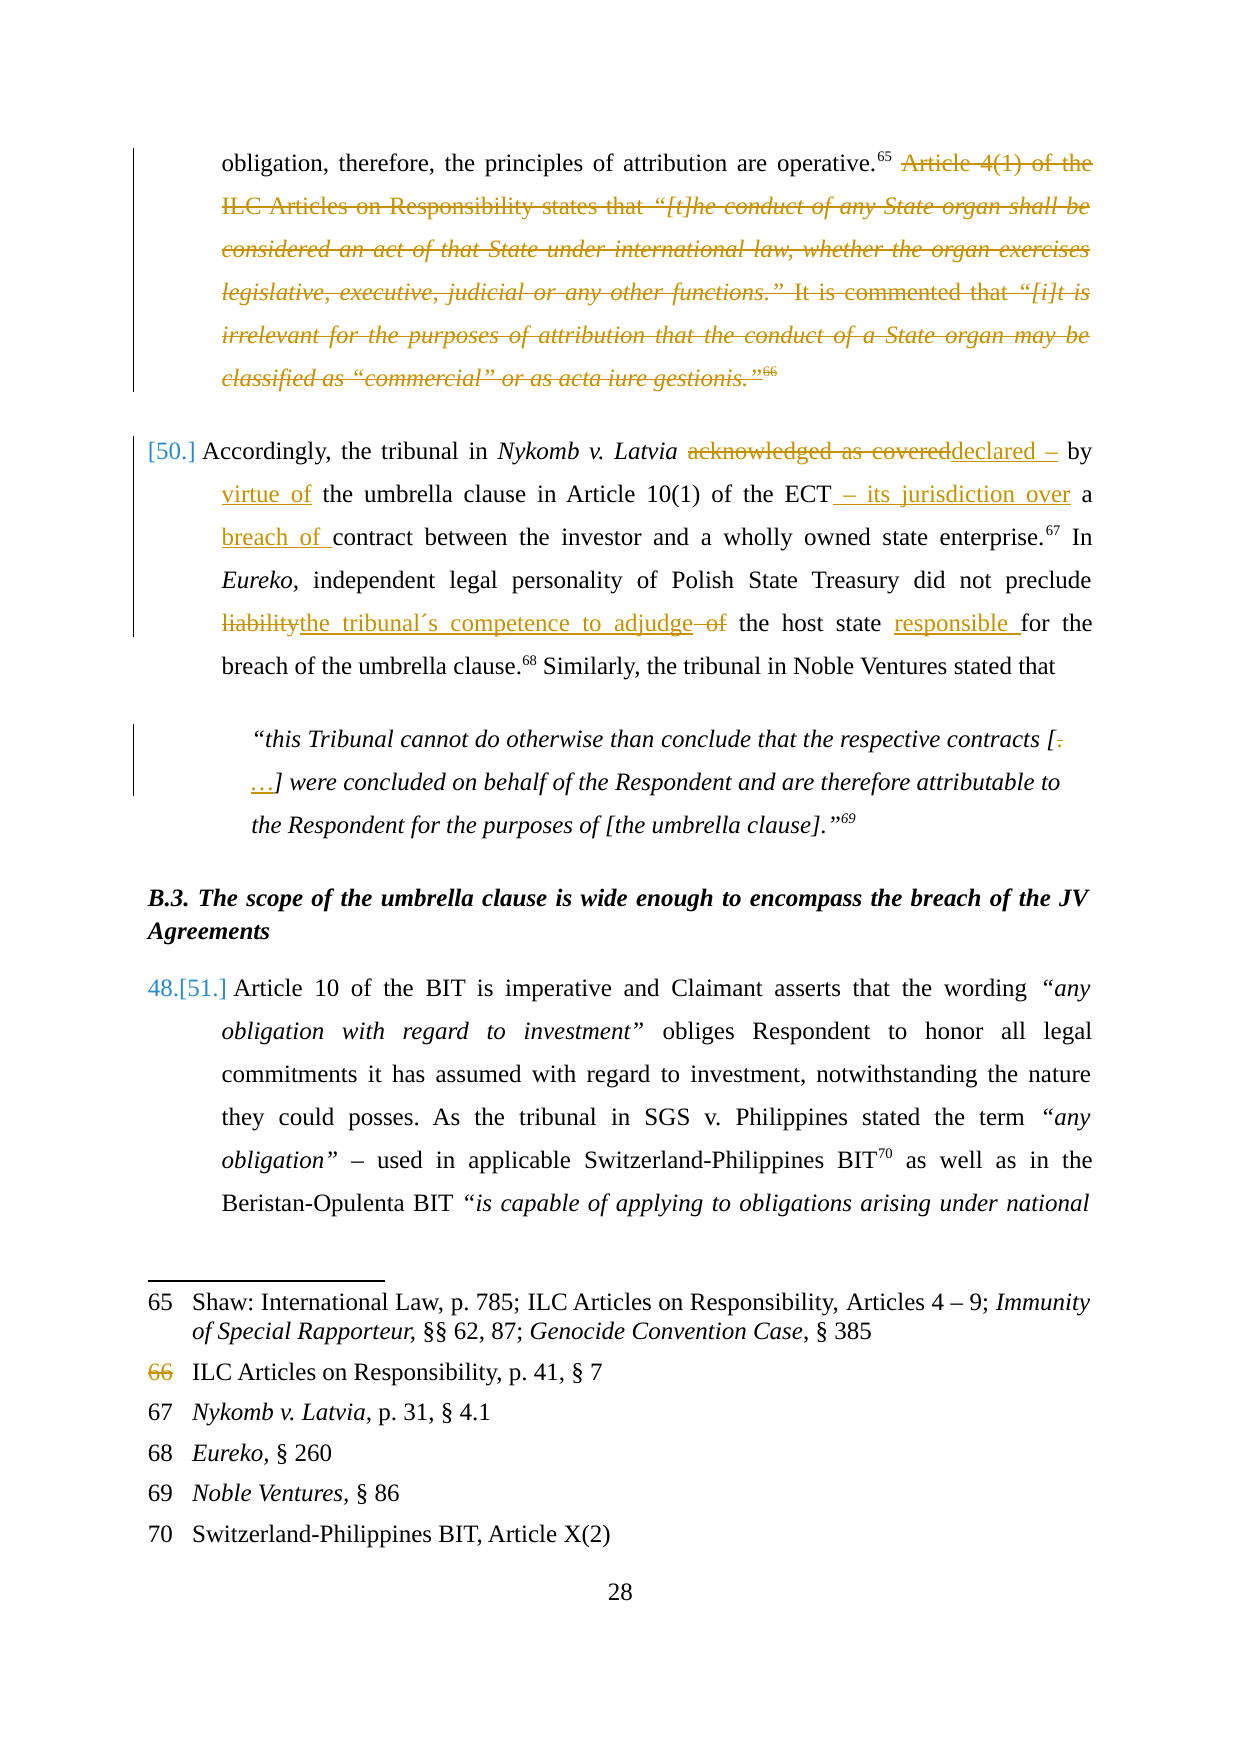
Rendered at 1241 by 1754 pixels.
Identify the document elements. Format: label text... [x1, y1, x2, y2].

list Shaw: International Law, p. 785; ILC Articles on Responsibility, Articles 4 – 9; Immunity of Special Rapporteur, §§ 62, 87; Genocide Convention Case, § 385 [148, 1287, 1093, 1345]
text Noble Ventures, § 86 [148, 1478, 1093, 1507]
list Eureko, § 260 [148, 1438, 1093, 1466]
list The issue of attribution is elaborated in respective parts of this memorandum (§§ 57 – 65). However, the obligation arising out of Article 10 of the BIT is international obligation, therefore, the principles of attribution are operative. [148, 148, 1093, 392]
list Article 10 of the BIT is imperative and Claimant asserts that the wording “any obligation with regard to investment” obliges Respondent to honor all legal commitments it has assumed with regard to investment, notwithstanding the nature they could posses. As the tribunal in SGS v. Philippines stated the term “any obligation” – used in applicable Switzerland-Philippines BIT as well as in the Beristan-Opulenta BIT “is capable of applying to obligations arising under national [148, 973, 1093, 1217]
list Switzerland-Philippines BIT, Article X(2) [148, 1519, 1093, 1547]
list Accordingly, the tribunal in Nykomb v. Latvia declared – by virtue of the umbrella clause in Article 10(1) of the ECT – its jurisdiction over a breach of contract between the investor and a wholly owned state enterprise. In Eureko, independent legal personality of Polish State Treasury did not preclude the tribunal´s competence to adjudge the host state responsible for the breach of the umbrella clause. Similarly, the tribunal in Noble Ventures stated that [148, 436, 1093, 680]
text “this Tribunal cannot do otherwise than conclude that the respective contracts […] were concluded on behalf of the Respondent and are therefore attributable to the Respondent for the purposes of [the umbrella clause].” [251, 724, 1063, 839]
subtitle B.3. The scope of the umbrella clause is wide enough to encompass the breach of the JV Agreements [148, 883, 1093, 945]
list Nykomb v. Latvia, p. 31, § 4.1 [148, 1397, 1093, 1426]
